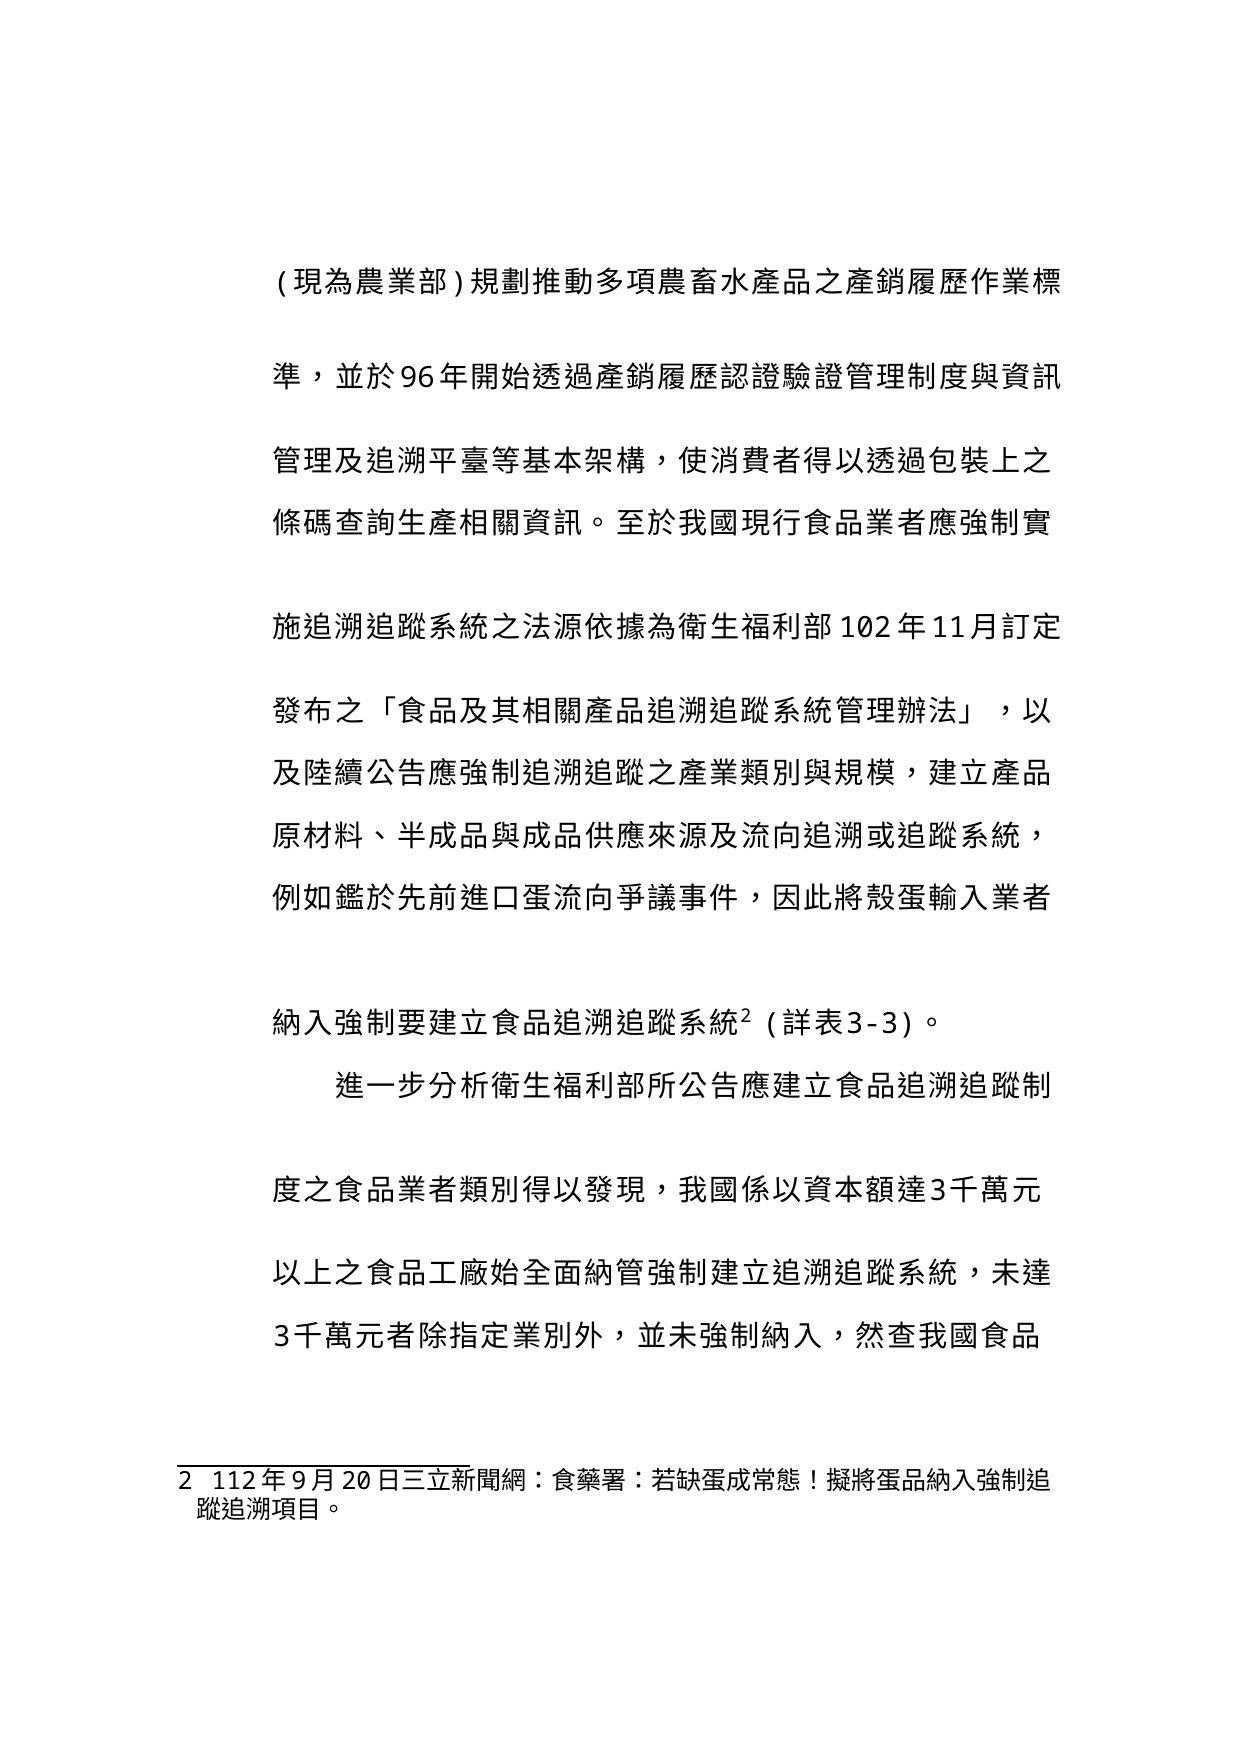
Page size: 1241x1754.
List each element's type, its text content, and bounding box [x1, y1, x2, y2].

text (現為農業部)規劃推動多項農畜水產品之產銷履歷作業標準，並於96年開始透過產銷履歷認證驗證管理制度與資訊管理及追溯平臺等基本架構，使消費者得以透過包裝上之條碼查詢生產相關資訊。至於我國現行食品業者應強制實施追溯追蹤系統之法源依據為衛生福利部102年11月訂定發布之「食品及其相關產品追溯追蹤系統管理辦法」，以及陸續公告應強制追溯追蹤之產業類別與規模，建立產品原材料、半成品與成品供應來源及流向追溯或追蹤系統，例如鑑於先前進口蛋流向爭議事件，因此將殼蛋輸入業者納入強制要建立食品追溯追蹤系統(詳表3-3)。 [266, 229, 1063, 1042]
text 112年9月20日三立新聞網：食藥署：若缺蛋成常態！擬將蛋品納入強制追蹤追溯項目。 [177, 1466, 1063, 1525]
text 進一步分析衛生福利部所公告應建立食品追溯追蹤制度之食品業者類別得以發現，我國係以資本額達3千萬元以上之食品工廠始全面納管強制建立追溯追蹤系統，未達3千萬元者除指定業別外，並未強制納入，然查我國食品工廠於食藥署食品藥物業者登錄平台(非登不可)登錄情形，資本額達3千萬元以上業者僅1,192家，占全部食品工廠6,637家之17.96%，資本額未達1千萬元者則有3,722家，超過半數。其中未達100萬元者即占20.04%，比例高於資本額3千萬元以上之食品工廠(詳表3-4)。依食藥署說明係考量實務上食品產業特性與規模，爰依業別、類別及規模，制定不同程度管理方式，另參考國際法規(美國係以資本額達100萬美元為門檻)及該署研究成果，考量資本額3千萬元以上食品工廠影響範圍較大，爰要求業者應導入風險評估概念，建立食品安全監測計畫，以達成預防控制原則。 [266, 1042, 1063, 1354]
